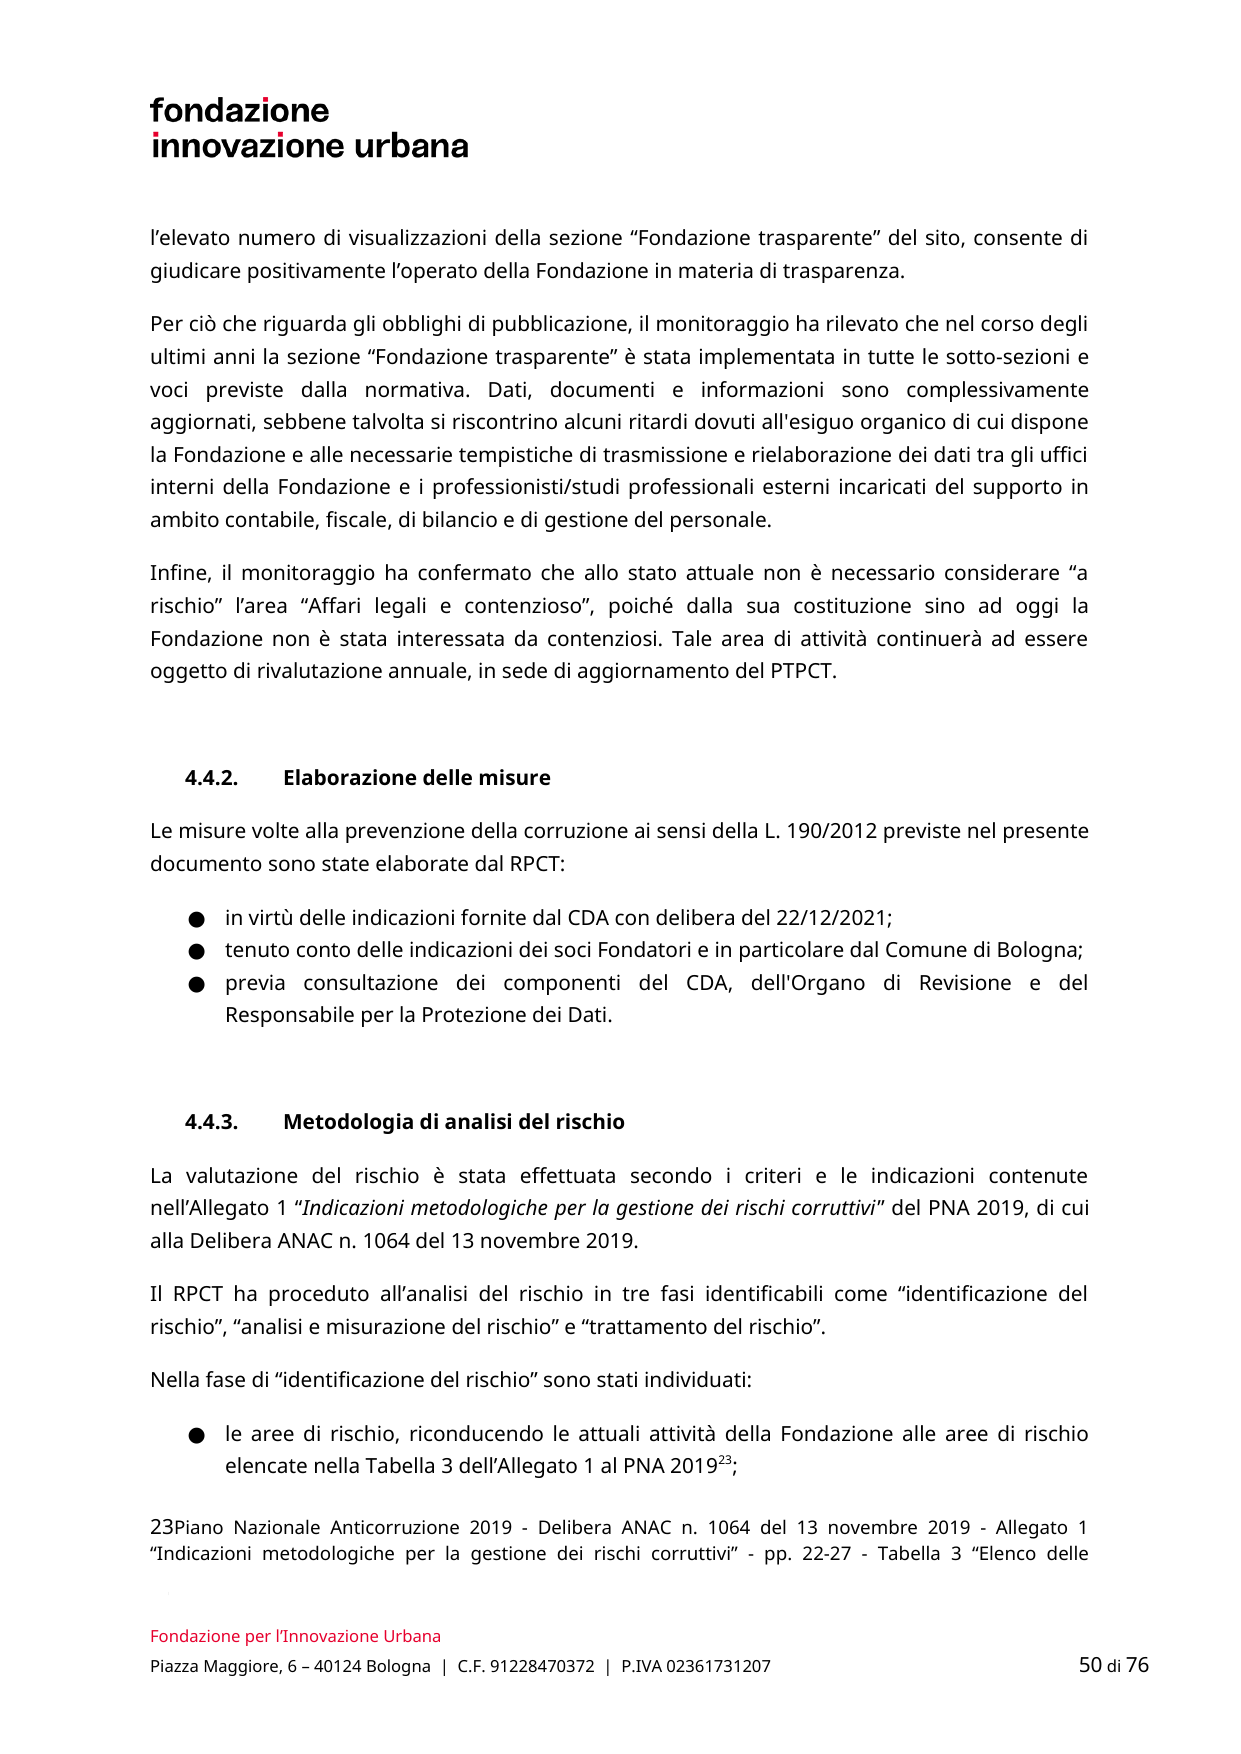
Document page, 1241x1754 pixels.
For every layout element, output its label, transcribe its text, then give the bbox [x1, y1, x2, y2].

list in virtù delle indicazioni fornite dal CDA con delibera del 22/12/2021; [187, 903, 1090, 931]
text Per ciò che riguarda gli obblighi di pubblicazione, il monitoraggio ha rilevato che nel corso degli ultimi anni la sezione “Fondazione trasparente” è stata implementata in tutte le sotto-sezioni e voci previste dalla normativa. Dati, documenti e informazioni sono complessivamente aggiornati, sebbene talvolta si riscontrino alcuni ritardi dovuti all'esiguo organico di cui dispone la Fondazione e alle necessarie tempistiche di trasmissione e rielaborazione dei dati tra gli uffici interni della Fondazione e i professionisti/studi professionali esterni incaricati del supporto in ambito contabile, fiscale, di bilancio e di gestione del personale. [150, 309, 1090, 533]
list Piano Nazionale Anticorruzione 2019 - Delibera ANAC n. 1064 del 13 novembre 2019 - Allegato 1 “Indicazioni metodologiche per la gestione dei rischi corruttivi” - pp. 22-27 - Tabella 3 “Elenco delle [150, 1512, 1090, 1566]
list le aree di rischio, riconducendo le attuali attività della Fondazione alle aree di rischio elencate nella Tabella 3 dell’Allegato 1 al PNA 2019; [187, 1419, 1090, 1480]
subtitle Metodologia di analisi del rischio [238, 1107, 1090, 1136]
picture [150, 75, 1083, 175]
list tenuto conto delle indicazioni dei soci Fondatori e in particolare dal Comune di Bologna; [187, 935, 1090, 964]
text Le misure volte alla prevenzione della corruzione ai sensi della L. 190/2012 previste nel presente documento sono state elaborate dal RPCT: [150, 817, 1090, 878]
subtitle Elaborazione delle misure [238, 763, 1090, 792]
text Infine, il monitoraggio ha confermato che allo stato attuale non è necessario considerare “a rischio” l’area “Affari legali e contenzioso”, poiché dalla sua costituzione sino ad oggi la Fondazione non è stata interessata da contenziosi. Tale area di attività continuerà ad essere oggetto di rivalutazione annuale, in sede di aggiornamento del PTPCT. [150, 558, 1090, 685]
text l’elevato numero di visualizzazioni della sezione “Fondazione trasparente” del sito, consente di giudicare positivamente l’operato della Fondazione in materia di trasparenza. [150, 223, 1090, 284]
text La valutazione del rischio è stata effettuata secondo i criteri e le indicazioni contenute nell’Allegato 1 “Indicazioni metodologiche per la gestione dei rischi corruttivi” del PNA 2019, di cui alla Delibera ANAC n. 1064 del 13 novembre 2019. [150, 1161, 1090, 1254]
list previa consultazione dei componenti del CDA, dell'Organo di Revisione e del Responsabile per la Protezione dei Dati. [187, 968, 1090, 1029]
text Nella fase di “identificazione del rischio” sono stati individuati: [150, 1366, 1090, 1394]
text Il RPCT ha proceduto all’analisi del rischio in tre fasi identificabili come “identificazione del rischio”, “analisi e misurazione del rischio” e “trattamento del rischio”. [150, 1279, 1090, 1341]
